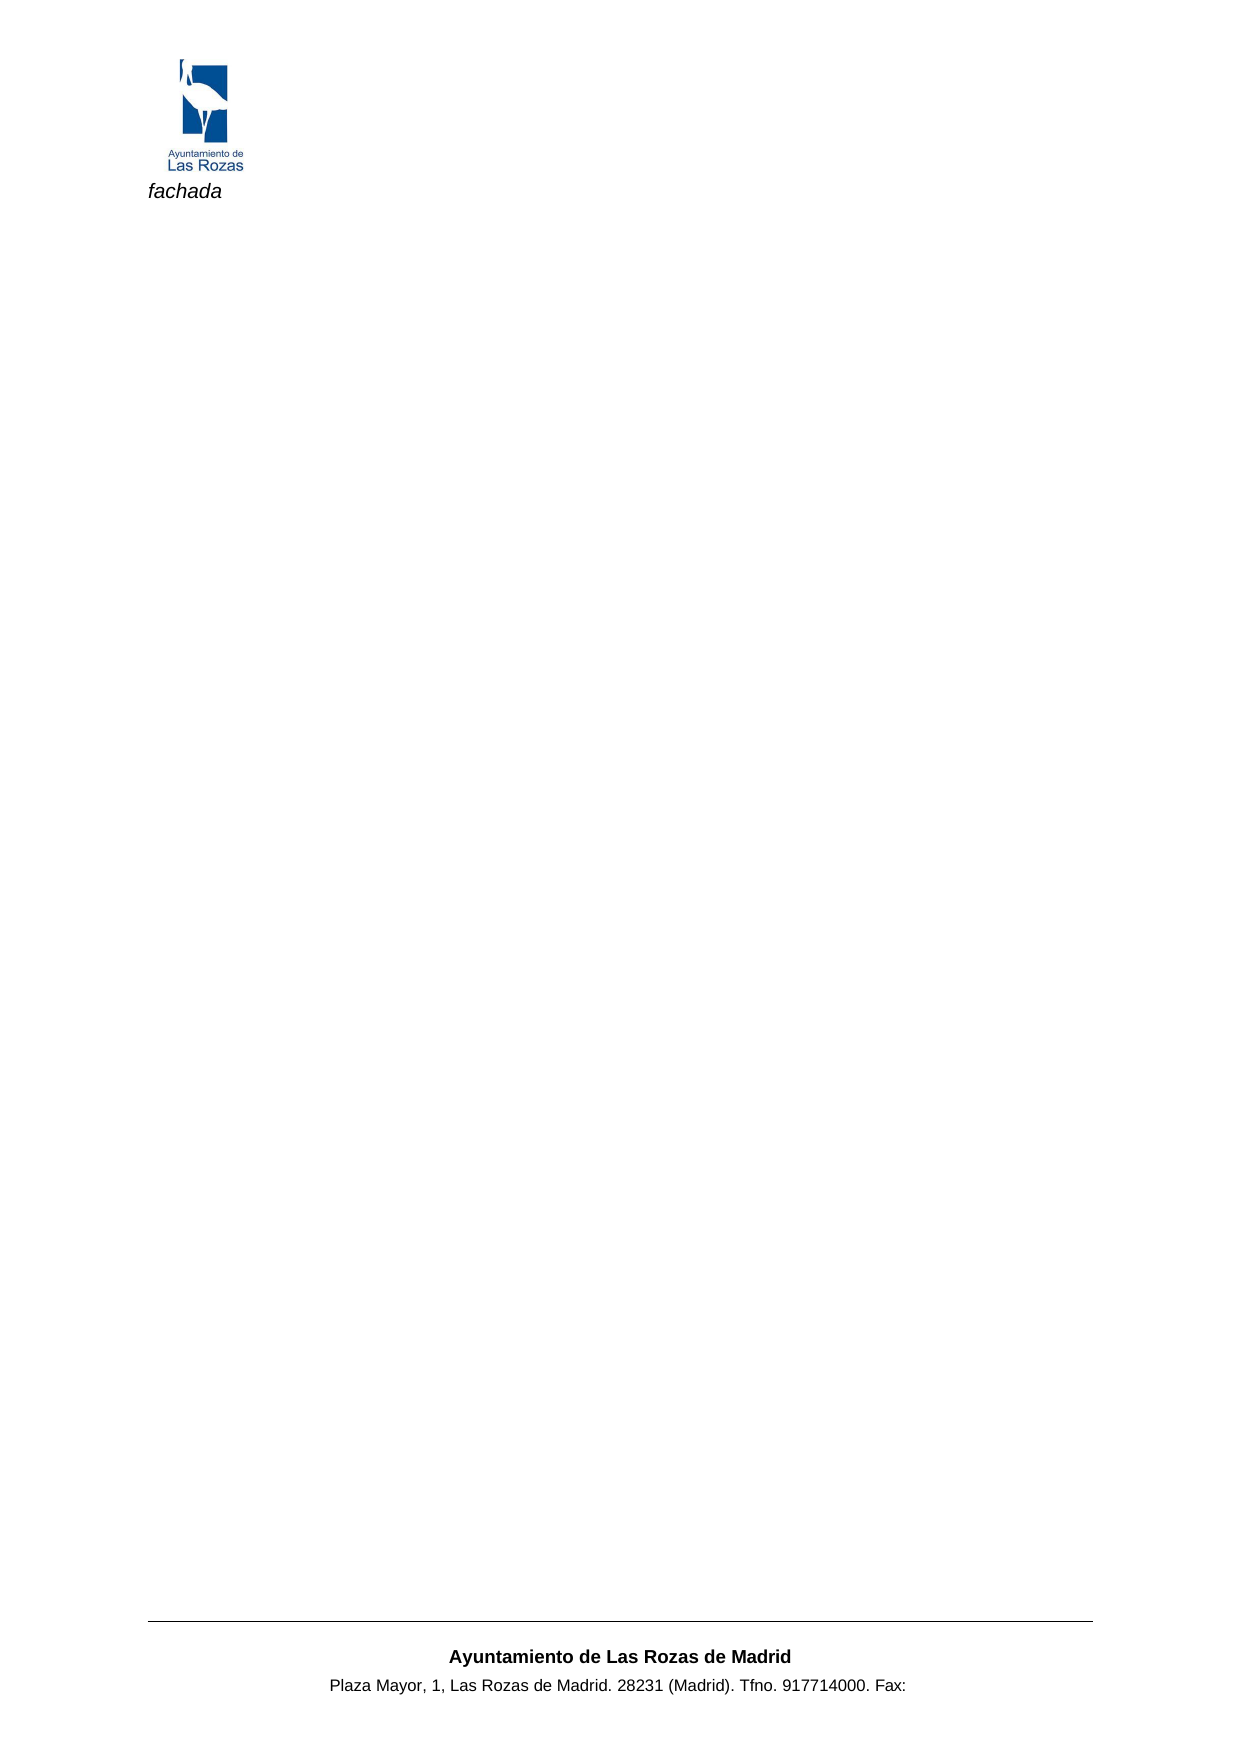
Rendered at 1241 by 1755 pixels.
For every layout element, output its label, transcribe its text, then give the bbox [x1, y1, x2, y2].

text fachada [148, 179, 1089, 203]
